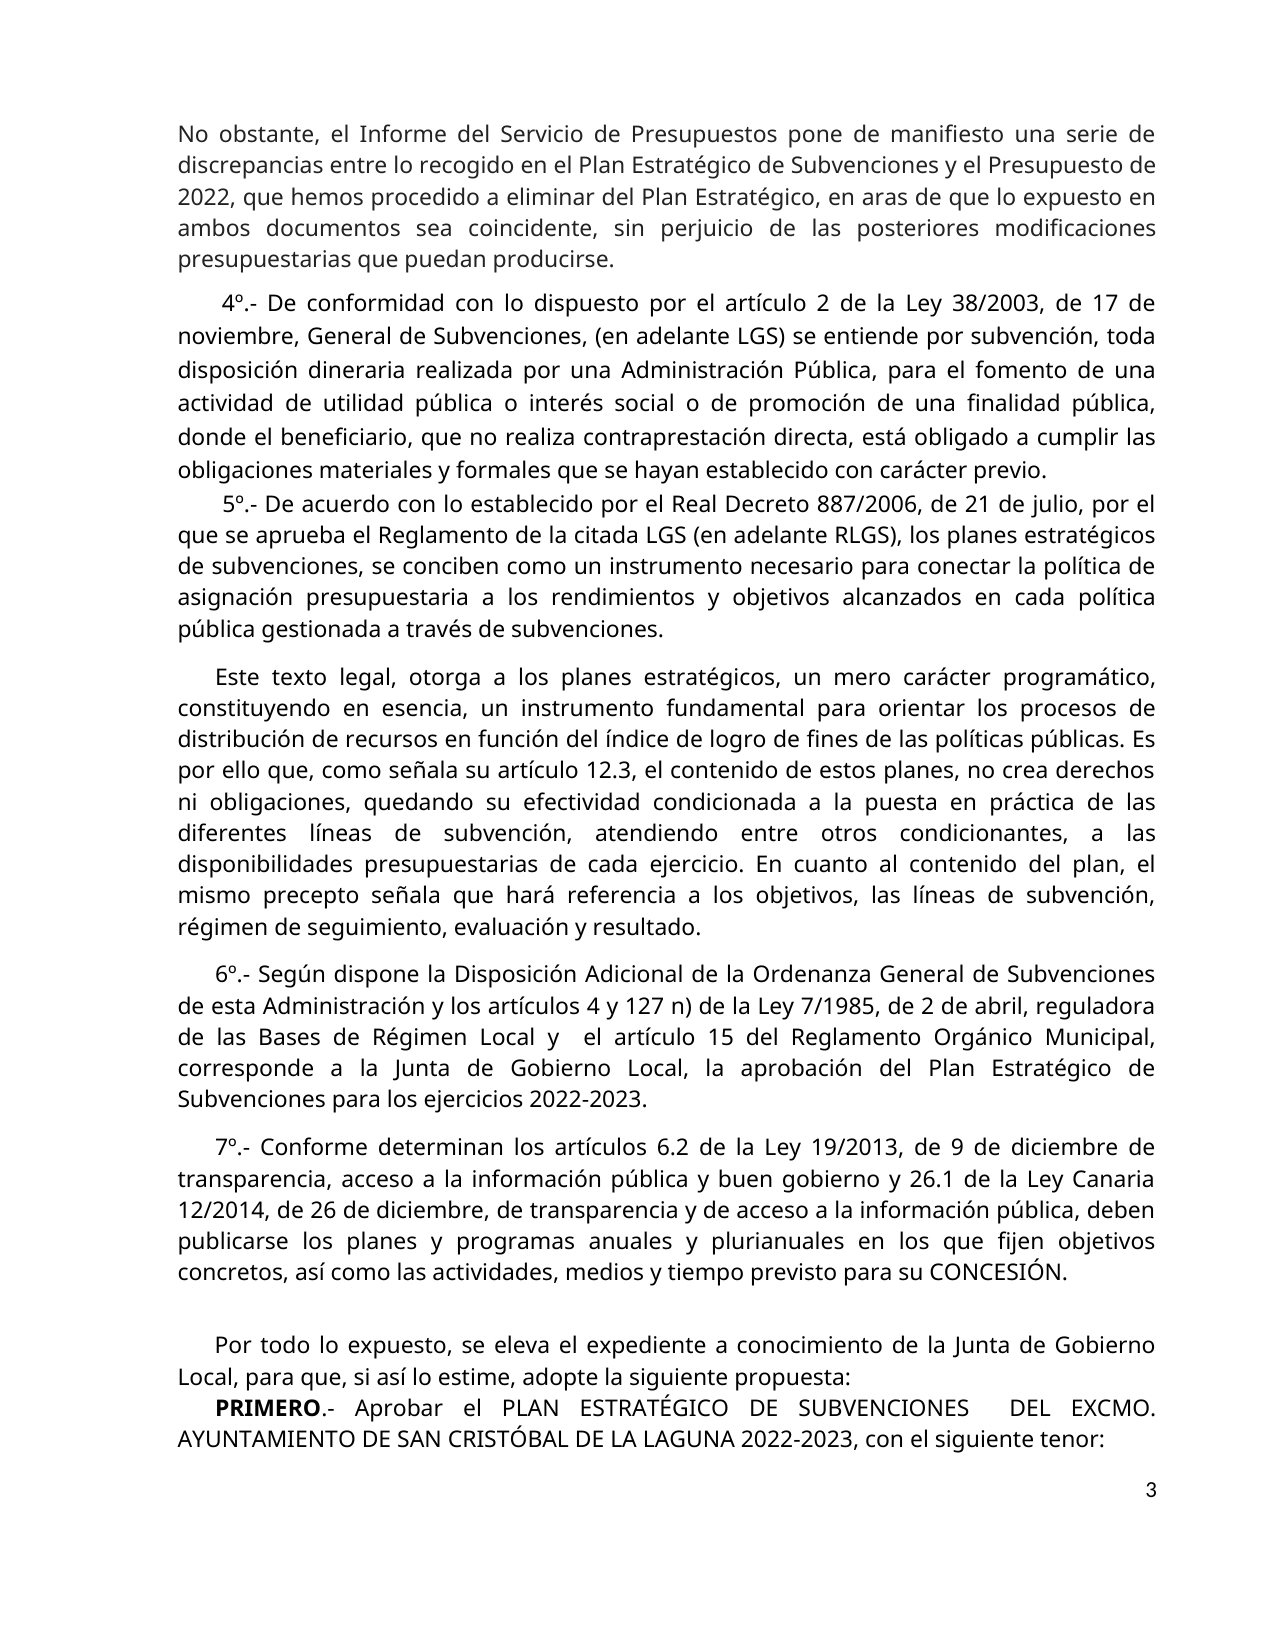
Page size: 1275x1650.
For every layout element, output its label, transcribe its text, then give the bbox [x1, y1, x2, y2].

text 6º.- Según dispone la Disposición Adicional de la Ordenanza General de Subvenciones de esta Administración y los artículos 4 y 127 n) de la Ley 7/1985, de 2 de abril, reguladora de las Bases de Régimen Local y el artículo 15 del Reglamento Orgánico Municipal, corresponde a la Junta de Gobierno Local, la aprobación del Plan Estratégico de Subvenciones para los ejercicios 2022-2023. [177, 958, 1157, 1114]
text No obstante, el Informe del Servicio de Presupuestos pone de manifiesto una serie de discrepancias entre lo recogido en el Plan Estratégico de Subvenciones y el Presupuesto de 2022, que hemos procedido a eliminar del Plan Estratégico, en aras de que lo expuesto en ambos documentos sea coincidente, sin perjuicio de las posteriores modificaciones presupuestarias que puedan producirse. [177, 118, 1157, 274]
text 5º.- De acuerdo con lo establecido por el Real Decreto 887/2006, de 21 de julio, por el que se aprueba el Reglamento de la citada LGS (en adelante RLGS), los planes estratégicos de subvenciones, se conciben como un instrumento necesario para conectar la política de asignación presupuestaria a los rendimientos y objetivos alcanzados en cada política pública gestionada a través de subvenciones. [177, 487, 1157, 644]
text 4º.- De conformidad con lo dispuesto por el artículo 2 de la Ley 38/2003, de 17 de noviembre, General de Subvenciones, (en adelante LGS) se entiende por subvención, toda disposición dineraria realizada por una Administración Pública, para el fomento de una actividad de utilidad pública o interés social o de promoción de una finalidad pública, donde el beneficiario, que no realiza contraprestación directa, está obligado a cumplir las obligaciones materiales y formales que se hayan establecido con carácter previo. [177, 287, 1157, 485]
text Por todo lo expuesto, se eleva el expediente a conocimiento de la Junta de Gobierno Local, para que, si así lo estime, adopte la siguiente propuesta: [177, 1329, 1157, 1392]
text 7º.- Conforme determinan los artículos 6.2 de la Ley 19/2013, de 9 de diciembre de transparencia, acceso a la información pública y buen gobierno y 26.1 de la Ley Canaria 12/2014, de 26 de diciembre, de transparencia y de acceso a la información pública, deben publicarse los planes y programas anuales y plurianuales en los que fijen objetivos concretos, así como las actividades, medios y tiempo previsto para su CONCESIÓN. [177, 1131, 1157, 1287]
text PRIMERO.- Aprobar el PLAN ESTRATÉGICO DE SUBVENCIONES DEL EXCMO. AYUNTAMIENTO DE SAN CRISTÓBAL DE LA LAGUNA 2022-2023, con el siguiente tenor: [177, 1392, 1157, 1454]
text Este texto legal, otorga a los planes estratégicos, un mero carácter programático, constituyendo en esencia, un instrumento fundamental para orientar los procesos de distribución de recursos en función del índice de logro de fines de las políticas públicas. Es por ello que, como señala su artículo 12.3, el contenido de estos planes, no crea derechos ni obligaciones, quedando su efectividad condicionada a la puesta en práctica de las diferentes líneas de subvención, atendiendo entre otros condicionantes, a las disponibilidades presupuestarias de cada ejercicio. En cuanto al contenido del plan, el mismo precepto señala que hará referencia a los objetivos, las líneas de subvención, régimen de seguimiento, evaluación y resultado. [177, 660, 1157, 942]
